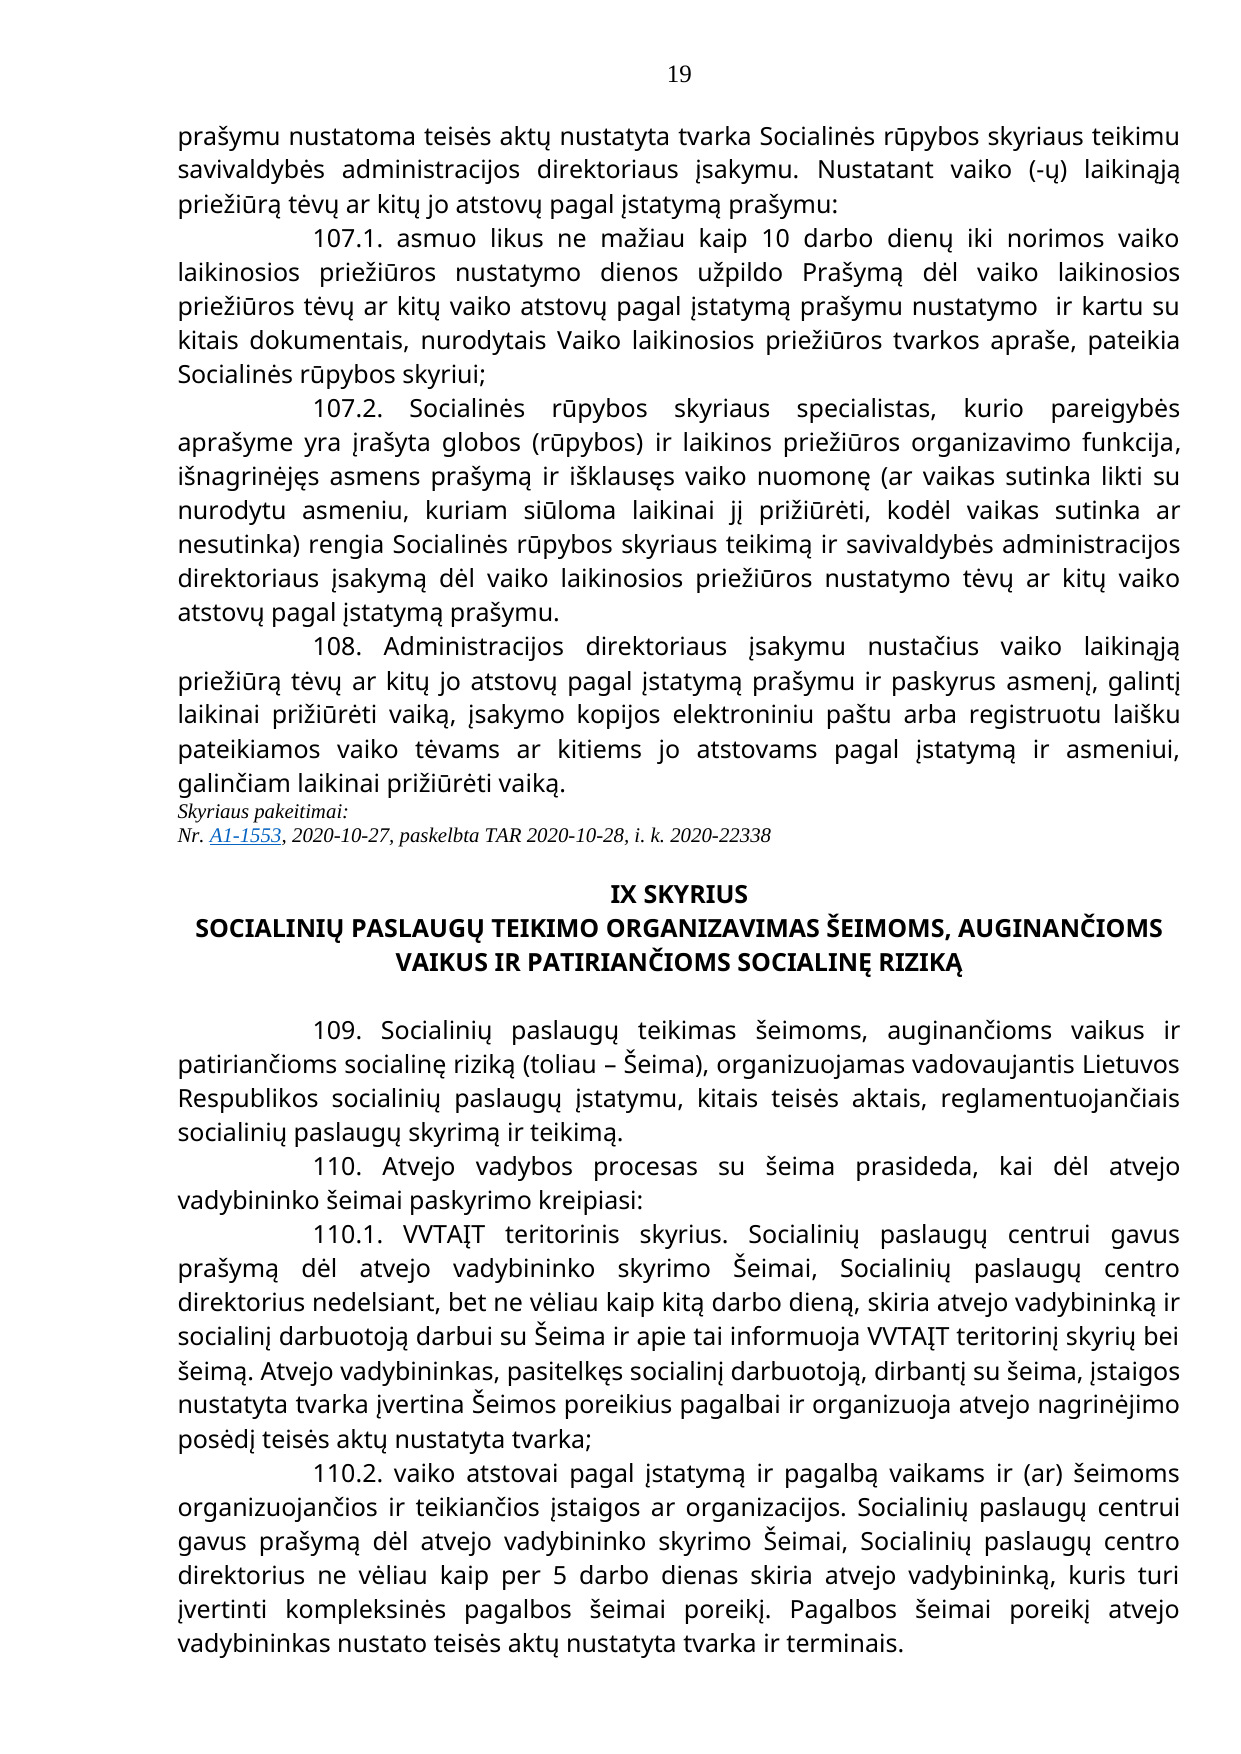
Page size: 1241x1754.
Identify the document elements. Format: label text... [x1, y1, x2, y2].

text 107.2. Socialinės rūpybos skyriaus specialistas, kurio pareigybės aprašyme yra įrašyta globos (rūpybos) ir laikinos priežiūros organizavimo funkcija, išnagrinėjęs asmens prašymą ir išklausęs vaiko nuomonę (ar vaikas sutinka likti su nurodytu asmeniu, kuriam siūloma laikinai jį prižiūrėti, kodėl vaikas sutinka ar nesutinka) rengia Socialinės rūpybos skyriaus teikimą ir savivaldybės administracijos direktoriaus įsakymą dėl vaiko laikinosios priežiūros nustatymo tėvų ar kitų vaiko atstovų pagal įstatymą prašymu. [177, 391, 1181, 629]
text prašymu nustatoma teisės aktų nustatyta tvarka Socialinės rūpybos skyriaus teikimu savivaldybės administracijos direktoriaus įsakymu. Nustatant vaiko (-ų) laikinąją priežiūrą tėvų ar kitų jo atstovų pagal įstatymą prašymu: [177, 118, 1181, 220]
text 107.1. asmuo likus ne mažiau kaip 10 darbo dienų iki norimos vaiko laikinosios priežiūros nustatymo dienos užpildo Prašymą dėl vaiko laikinosios priežiūros tėvų ar kitų vaiko atstovų pagal įstatymą prašymu nustatymo ir kartu su kitais dokumentais, nurodytais Vaiko laikinosios priežiūros tvarkos apraše, pateikia Socialinės rūpybos skyriui; [177, 220, 1181, 391]
text SOCIALINIŲ PASLAUGŲ TEIKIMO ORGANIZAVIMAS ŠEIMOMS, AUGINANČIOMS VAIKUS IR PATIRIANČIOMS SOCIALINĘ RIZIKĄ [177, 910, 1181, 978]
text 110. Atvejo vadybos procesas su šeima prasideda, kai dėl atvejo vadybininko šeimai paskyrimo kreipiasi: [177, 1149, 1181, 1217]
text 109. Socialinių paslaugų teikimas šeimoms, auginančioms vaikus ir patiriančioms socialinę riziką (toliau – Šeima), organizuojamas vadovaujantis Lietuvos Respublikos socialinių paslaugų įstatymu, kitais teisės aktais, reglamentuojančiais socialinių paslaugų skyrimą ir teikimą. [177, 1012, 1181, 1149]
text 108. Administracijos direktoriaus įsakymu nustačius vaiko laikinąją priežiūrą tėvų ar kitų jo atstovų pagal įstatymą prašymu ir paskyrus asmenį, galintį laikinai prižiūrėti vaiką, įsakymo kopijos elektroniniu paštu arba registruotu laišku pateikiamos vaiko tėvams ar kitiems jo atstovams pagal įstatymą ir asmeniui, galinčiam laikinai prižiūrėti vaiką. [177, 629, 1181, 799]
text 110.1. VVTAĮT teritorinis skyrius. Socialinių paslaugų centrui gavus prašymą dėl atvejo vadybininko skyrimo Šeimai, Socialinių paslaugų centro direktorius nedelsiant, bet ne vėliau kaip kitą darbo dieną, skiria atvejo vadybininką ir socialinį darbuotoją darbui su Šeima ir apie tai informuoja VVTAĮT teritorinį skyrių bei šeimą. Atvejo vadybininkas, pasitelkęs socialinį darbuotoją, dirbantį su šeima, įstaigos nustatyta tvarka įvertina Šeimos poreikius pagalbai ir organizuoja atvejo nagrinėjimo posėdį teisės aktų nustatyta tvarka; [177, 1217, 1181, 1455]
text 110.2. vaiko atstovai pagal įstatymą ir pagalbą vaikams ir (ar) šeimoms organizuojančios ir teikiančios įstaigos ar organizacijos. Socialinių paslaugų centrui gavus prašymą dėl atvejo vadybininko skyrimo Šeimai, Socialinių paslaugų centro direktorius ne vėliau kaip per 5 darbo dienas skiria atvejo vadybininką, kuris turi įvertinti kompleksinės pagalbos šeimai poreikį. Pagalbos šeimai poreikį atvejo vadybininkas nustato teisės aktų nustatyta tvarka ir terminais. [177, 1455, 1181, 1660]
text IX SKYRIUS [177, 876, 1181, 910]
text Nr. A1-1553, 2020-10-27, paskelbta TAR 2020-10-28, i. k. 2020-22338 [177, 823, 1181, 847]
text Skyriaus pakeitimai: [177, 799, 1181, 823]
